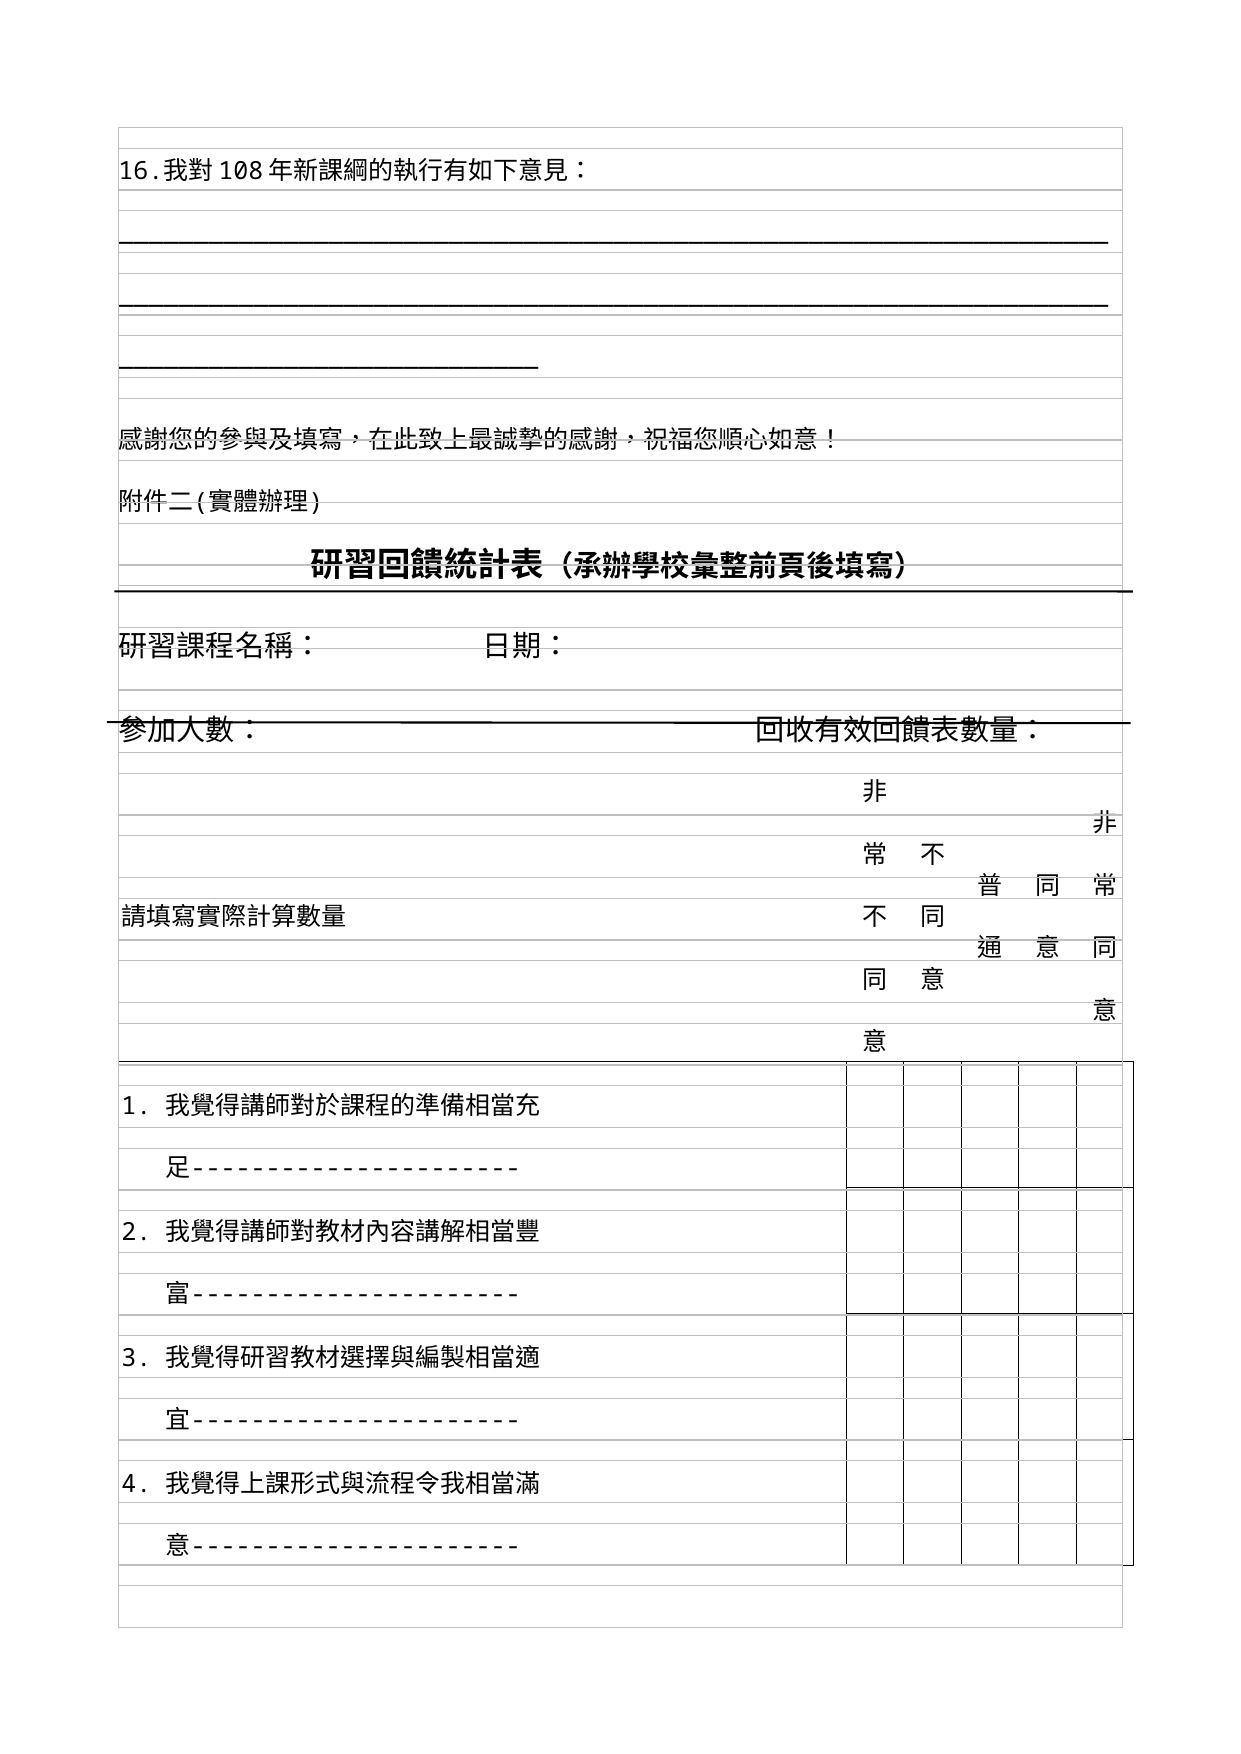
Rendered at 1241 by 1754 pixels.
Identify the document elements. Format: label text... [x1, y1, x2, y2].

table_cell [847, 1378, 903, 1398]
table_header [119, 836, 846, 877]
table_cell [1077, 1128, 1122, 1148]
table_cell [847, 1441, 903, 1460]
table_header [1019, 748, 1076, 752]
table_header [119, 748, 846, 752]
table_cell 我覺得研習教材選擇與編製相當適宜---------------------- [119, 1399, 846, 1439]
table_header [119, 941, 846, 960]
table_cell [904, 1066, 961, 1085]
table_header 不 [904, 836, 961, 877]
table_cell [904, 1191, 961, 1210]
text [119, 191, 1122, 210]
table_cell [1077, 1066, 1122, 1085]
table_cell [847, 1399, 903, 1439]
table_header [846, 748, 903, 752]
table_header [1076, 748, 1122, 752]
table_cell [847, 1253, 903, 1273]
table_cell 我覺得講師對教材內容講解相當豐富---------------------- [119, 1274, 846, 1313]
table_cell [1077, 1274, 1122, 1313]
table_header 意 [904, 961, 961, 1002]
table_header [961, 1024, 1018, 1061]
table_cell [904, 1128, 961, 1148]
table_header [961, 774, 1018, 814]
table_header 非 [846, 774, 903, 814]
table_header 通 [961, 941, 1018, 960]
text __________________________________________________________________ [119, 211, 1122, 252]
table_cell [962, 1336, 1018, 1377]
text [119, 253, 1122, 273]
table_cell [1019, 1211, 1076, 1252]
text 感謝您的參與及填寫，在此致上最誠摯的感謝，祝福您順心如意！ [119, 399, 1122, 439]
table_cell [904, 1086, 961, 1127]
table_cell [962, 1066, 1018, 1085]
table_header [1019, 774, 1076, 814]
table_cell [847, 1316, 903, 1335]
table_header 普 [961, 878, 1018, 898]
text 研習課程名稱： 日期： [119, 649, 1122, 664]
table_cell [1123, 1314, 1133, 1439]
table_cell [904, 1524, 961, 1564]
table_header [961, 1003, 1018, 1023]
table_cell [1019, 1524, 1076, 1564]
text 附件二(實體辦理) [119, 461, 1122, 502]
table_cell 我覺得講師對於課程的準備相當充足---------------------- [119, 1128, 846, 1148]
table_header 同 [1076, 941, 1122, 960]
table_cell [962, 1211, 1018, 1252]
table_header [1019, 1024, 1076, 1061]
table_cell [847, 1336, 903, 1377]
table_cell [904, 1399, 961, 1439]
table_header [904, 753, 961, 773]
table_header [846, 941, 903, 960]
table_header [904, 1024, 961, 1061]
table_header 意 [846, 1024, 903, 1061]
table_cell [1077, 1399, 1122, 1439]
table_header [1123, 748, 1133, 1061]
table_header [119, 878, 846, 898]
table_cell [1019, 1441, 1076, 1460]
table_cell [1019, 1253, 1076, 1273]
table_cell [847, 1461, 903, 1502]
table_cell [962, 1274, 1018, 1313]
table_header [119, 1003, 846, 1023]
table_cell 我覺得講師對教材內容講解相當豐富---------------------- [119, 1253, 846, 1273]
table_cell [1077, 1211, 1122, 1252]
table_cell [1077, 1253, 1122, 1273]
table_header [846, 816, 903, 835]
table_header [904, 774, 961, 814]
table_header 同 [846, 961, 903, 1002]
text 感謝您的參與及填寫，在此致上最誠摯的感謝，祝福您順心如意！ [119, 441, 1122, 458]
table_header [961, 899, 1018, 939]
text 16.我對108年新課綱的執行有如下意見： [119, 149, 1122, 189]
table_header [961, 961, 1018, 1002]
table_cell [904, 1253, 961, 1273]
table_cell [904, 1149, 961, 1187]
table_cell [1019, 1378, 1076, 1398]
table_cell [962, 1128, 1018, 1148]
table_cell [1077, 1461, 1122, 1502]
table_cell 我覺得上課形式與流程令我相當滿意---------------------- [119, 1441, 846, 1460]
table_header [846, 753, 903, 773]
table_header 不 [846, 899, 903, 939]
table_cell [904, 1211, 961, 1252]
table_header [961, 836, 1018, 877]
table_cell [1019, 1503, 1076, 1523]
table_header 意 [1076, 1003, 1122, 1023]
table_header [1076, 1024, 1122, 1061]
table_header [119, 816, 846, 835]
table_header [904, 941, 961, 960]
table_cell 我覺得講師對於課程的準備相當充足---------------------- [119, 1086, 846, 1127]
text [119, 316, 1122, 335]
table_cell [904, 1503, 961, 1523]
table_header [1019, 899, 1076, 939]
table_header [119, 753, 846, 773]
table_header [1019, 1003, 1076, 1023]
table_cell [962, 1149, 1018, 1187]
table_header 常 [846, 836, 903, 877]
table_cell [962, 1399, 1018, 1439]
table_cell [847, 1274, 903, 1313]
table_cell [1077, 1503, 1122, 1523]
table_cell [1123, 1440, 1133, 1565]
table_cell [1077, 1524, 1122, 1564]
table_cell [1077, 1378, 1122, 1398]
table_cell [904, 1316, 961, 1335]
table_cell 我覺得講師對教材內容講解相當豐富---------------------- [119, 1191, 846, 1210]
table_cell 我覺得研習教材選擇與編製相當適宜---------------------- [119, 1336, 846, 1377]
table_header [1076, 961, 1122, 1002]
table_cell [1077, 1086, 1122, 1127]
table_header [961, 748, 1018, 752]
table_cell [1019, 1086, 1076, 1127]
table_header [1076, 774, 1122, 814]
table_header [119, 961, 846, 1002]
table_cell [962, 1378, 1018, 1398]
table_header 非 [1076, 816, 1122, 835]
table_cell [847, 1066, 903, 1085]
table_header [904, 816, 961, 835]
table_cell [1019, 1316, 1076, 1335]
table_cell 我覺得講師對於課程的準備相當充足---------------------- [119, 1149, 846, 1187]
table_cell [962, 1316, 1018, 1335]
table_cell [1019, 1274, 1076, 1313]
table_cell [962, 1191, 1018, 1210]
table_cell 我覺得研習教材選擇與編製相當適宜---------------------- [119, 1316, 846, 1335]
text 研習回饋統計表（承辦學校彙整前頁後填寫） [119, 524, 1122, 564]
table_cell [1123, 1062, 1133, 1187]
table_cell 我覺得上課形式與流程令我相當滿意---------------------- [119, 1503, 846, 1523]
text 參加人數： 回收有效回饋表數量： [119, 711, 1122, 722]
text 研習回饋統計表（承辦學校彙整前頁後填寫） [119, 566, 1122, 583]
table_cell 我覺得講師對於課程的準備相當充足---------------------- [119, 1066, 846, 1085]
table_cell [1019, 1066, 1076, 1085]
table_cell [847, 1086, 903, 1127]
table_cell [962, 1086, 1018, 1127]
table_header 意 [1019, 941, 1076, 960]
table_header [904, 878, 961, 898]
table_cell [847, 1524, 903, 1564]
text __________________________________________________________________ [119, 274, 1122, 314]
table_cell [847, 1191, 903, 1210]
table_cell [1019, 1336, 1076, 1377]
table_header [904, 748, 961, 752]
table_cell [1019, 1191, 1076, 1210]
table_cell 我覺得上課形式與流程令我相當滿意---------------------- [119, 1461, 846, 1502]
table_cell [904, 1441, 961, 1460]
table_cell [962, 1461, 1018, 1502]
table_cell [1019, 1149, 1076, 1187]
table_cell [904, 1461, 961, 1502]
table_cell 我覺得研習教材選擇與編製相當適宜---------------------- [119, 1378, 846, 1398]
text [119, 128, 1122, 148]
text ____________________________ [119, 336, 1122, 377]
table_cell 我覺得上課形式與流程令我相當滿意---------------------- [119, 1524, 846, 1564]
table_cell [904, 1274, 961, 1313]
table_cell [1077, 1191, 1122, 1210]
table_cell [847, 1503, 903, 1523]
table_header [1019, 816, 1076, 835]
table_header [846, 878, 903, 898]
table_cell [962, 1441, 1018, 1460]
table_cell [1019, 1399, 1076, 1439]
table_cell [904, 1336, 961, 1377]
table_header 請填寫實際計算數量 [119, 899, 846, 939]
table_header [846, 1003, 903, 1023]
text 附件二(實體辦理) [119, 503, 1122, 521]
table_header [119, 1024, 846, 1061]
table_cell [1077, 1441, 1122, 1460]
table_header [119, 774, 846, 814]
table_cell [1077, 1336, 1122, 1377]
table_cell [847, 1149, 903, 1187]
table_header [1019, 836, 1076, 877]
text 研習課程名稱： 日期： [119, 628, 1122, 648]
text 參加人數： 回收有效回饋表數量： [119, 691, 1122, 710]
table_cell [1019, 1461, 1076, 1502]
table_cell 我覺得講師對教材內容講解相當豐富---------------------- [119, 1211, 846, 1252]
table_cell [1123, 1188, 1133, 1313]
table_cell [847, 1211, 903, 1252]
table_header [904, 1003, 961, 1023]
text 參加人數： 回收有效回饋表數量： [119, 724, 1122, 748]
table_cell [1077, 1316, 1122, 1335]
table_header [1019, 961, 1076, 1002]
table_cell [962, 1524, 1018, 1564]
table_cell [1019, 1128, 1076, 1148]
table_header 同 [1019, 878, 1076, 898]
table_cell [1077, 1149, 1122, 1187]
table_cell [962, 1503, 1018, 1523]
table_header 同 [904, 899, 961, 939]
table_header [1076, 899, 1122, 939]
table_header 常 [1076, 878, 1122, 898]
table_header [1076, 836, 1122, 877]
text 研習課程名稱： 日期： [119, 602, 1122, 627]
table_cell [847, 1128, 903, 1148]
table_header [1076, 753, 1122, 773]
table_cell [904, 1378, 961, 1398]
table_header [961, 753, 1018, 773]
table_header [961, 816, 1018, 835]
table_header [1019, 753, 1076, 773]
table_cell [962, 1253, 1018, 1273]
